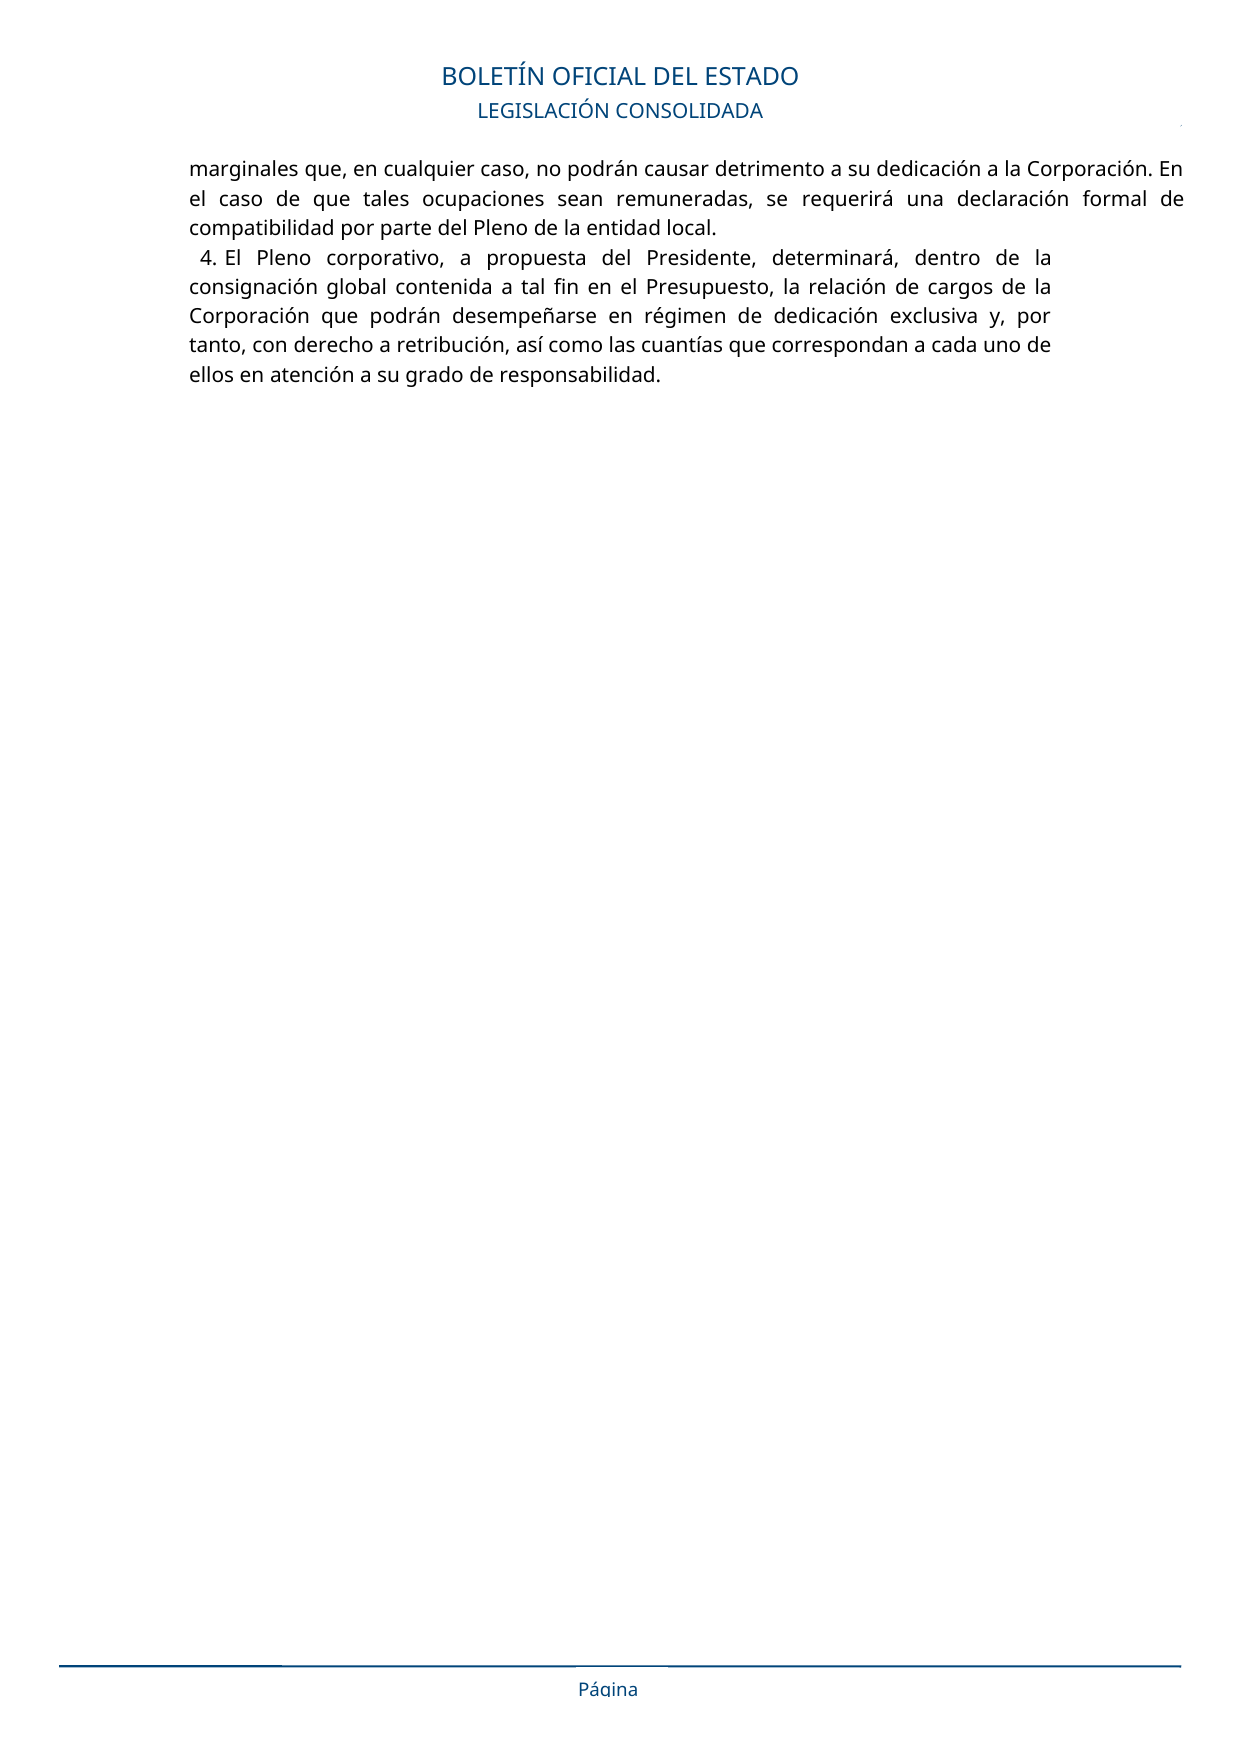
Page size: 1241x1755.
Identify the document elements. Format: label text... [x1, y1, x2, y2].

list El Pleno corporativo, a propuesta del Presidente, determinará, dentro de la consignación global contenida a tal fin en el Presupuesto, la relación de cargos de la Corporación que podrán desempeñarse en régimen de dedicación exclusiva y, por tanto, con derecho a retribución, así como las cuantías que correspondan a cada uno de ellos en atención a su grado de responsabilidad. [164, 243, 1052, 388]
list marginales que, en cualquier caso, no podrán causar detrimento a su dedicación a la Corporación. En el caso de que tales ocupaciones sean remuneradas, se requerirá una declaración formal de compatibilidad por parte del Pleno de la entidad local. [164, 154, 1184, 241]
